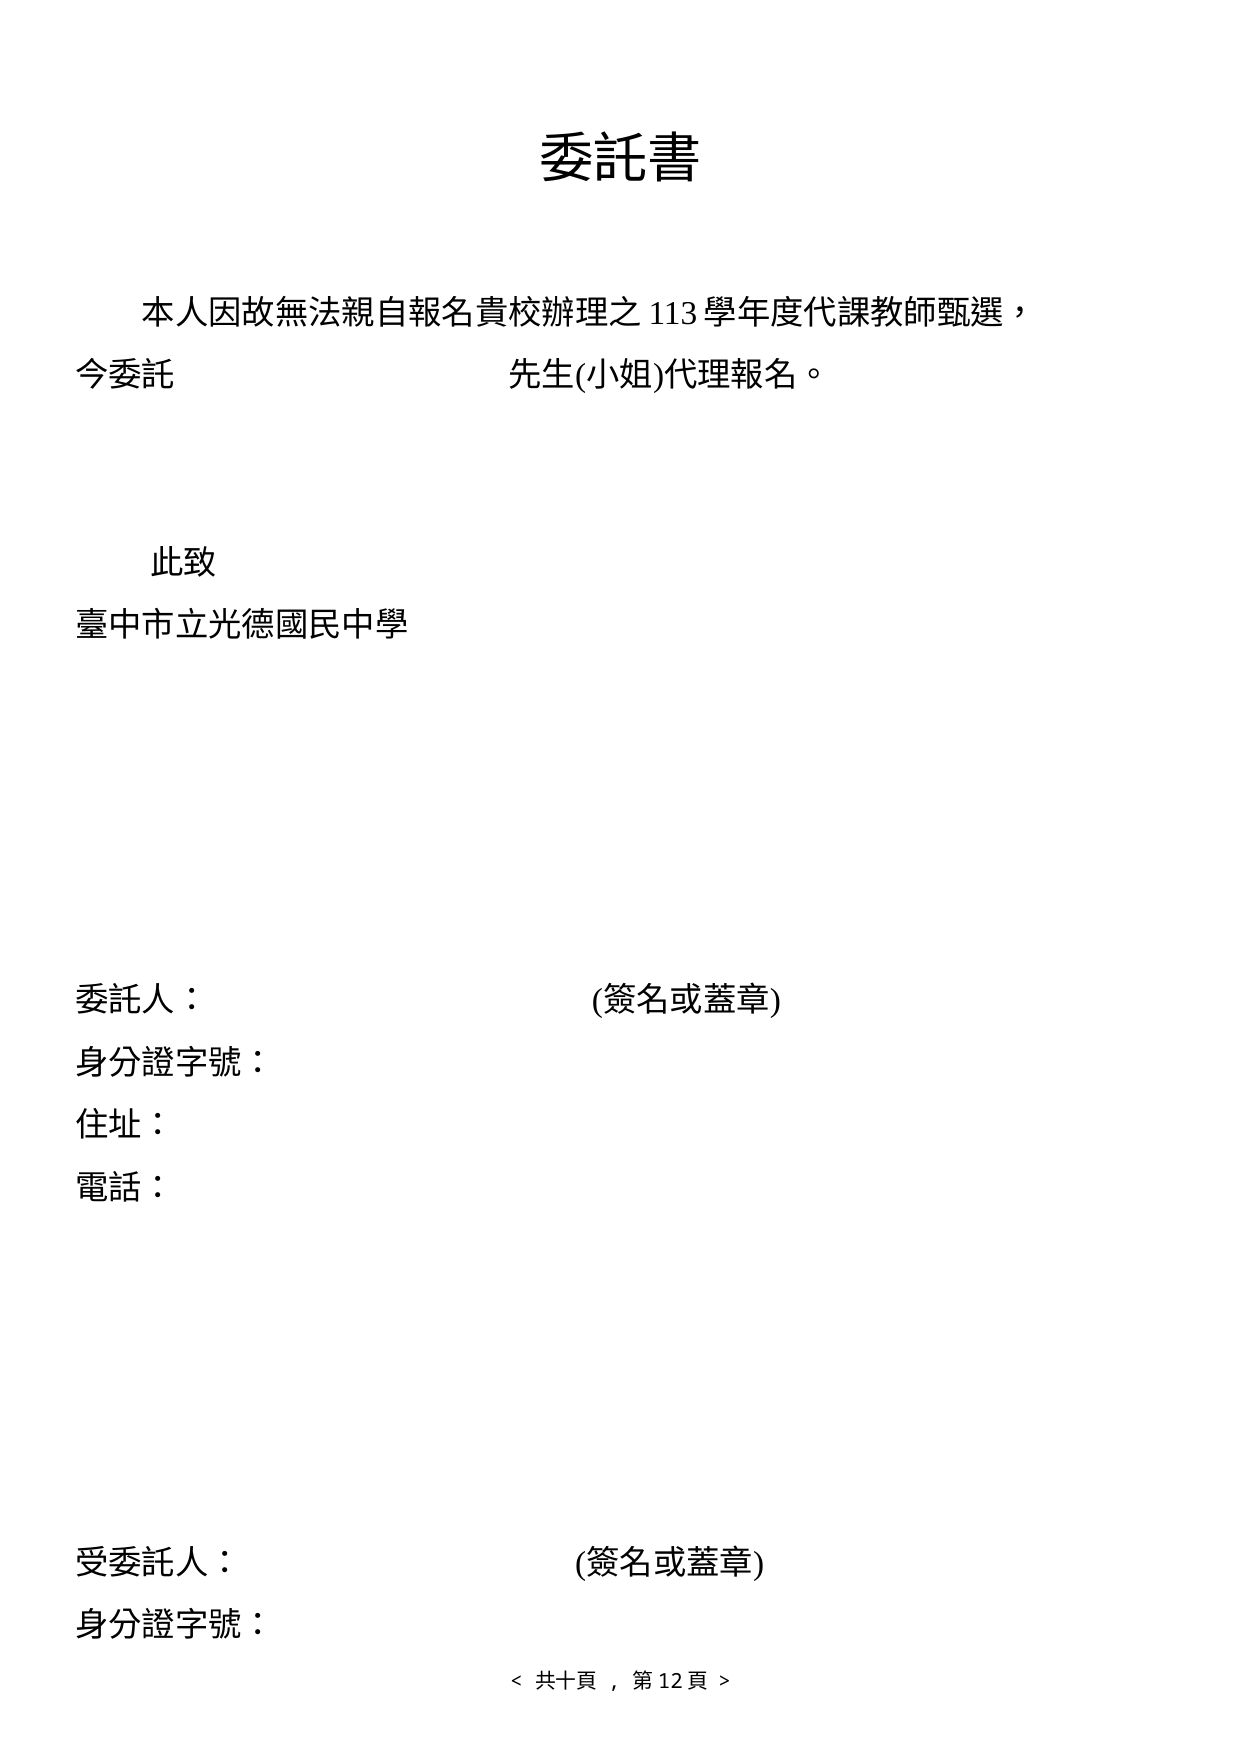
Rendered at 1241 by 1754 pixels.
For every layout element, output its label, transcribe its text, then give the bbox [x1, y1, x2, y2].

text 本人因故無法親自報名貴校辦理之113學年度代課教師甄選， [75, 268, 1165, 331]
text 身分證字號： [75, 1581, 1165, 1643]
text 今委託 先生(小姐)代理報名。 [75, 331, 1165, 393]
text 臺中市立光德國民中學 [75, 581, 1165, 643]
text 委託書 [75, 81, 1165, 206]
text 住址： [75, 1081, 1165, 1143]
text 電話： [75, 1143, 1165, 1206]
text 受委託人： (簽名或蓋章) [75, 1518, 1165, 1581]
text 身分證字號： [75, 1018, 1165, 1081]
text 委託人： (簽名或蓋章) [75, 956, 1165, 1018]
text 此致 [75, 518, 1165, 581]
